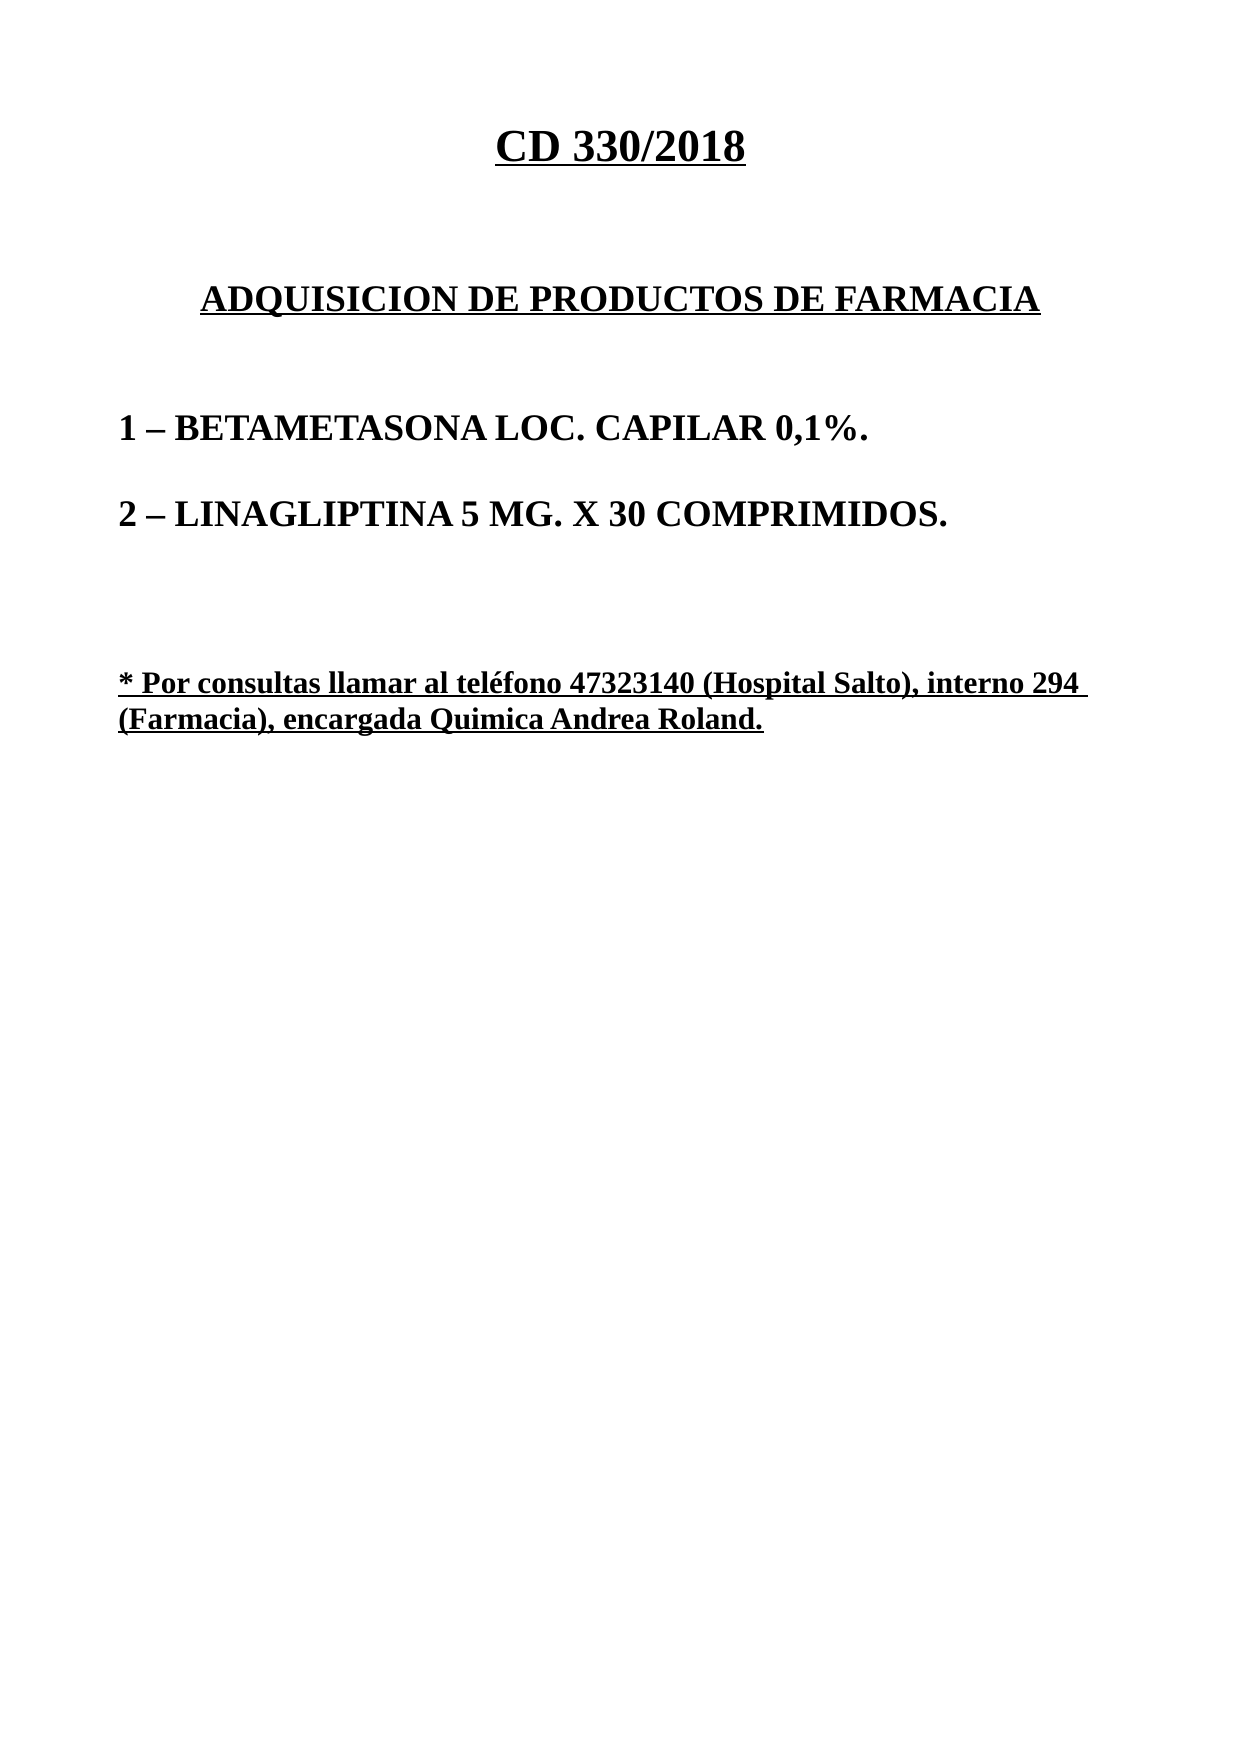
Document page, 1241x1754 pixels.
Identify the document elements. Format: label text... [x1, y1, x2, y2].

text 1 – BETAMETASONA LOC. CAPILAR 0,1%. [118, 406, 1122, 449]
text ADQUISICION DE PRODUCTOS DE FARMACIA [118, 276, 1122, 319]
text * Por consultas llamar al teléfono 47323140 (Hospital Salto), interno 294 (Farmacia), encargada Quimica Andrea Roland. [118, 664, 1122, 736]
text 2 – LINAGLIPTINA 5 MG. X 30 COMPRIMIDOS. [118, 492, 1122, 535]
text CD 330/2018 [118, 118, 1122, 171]
